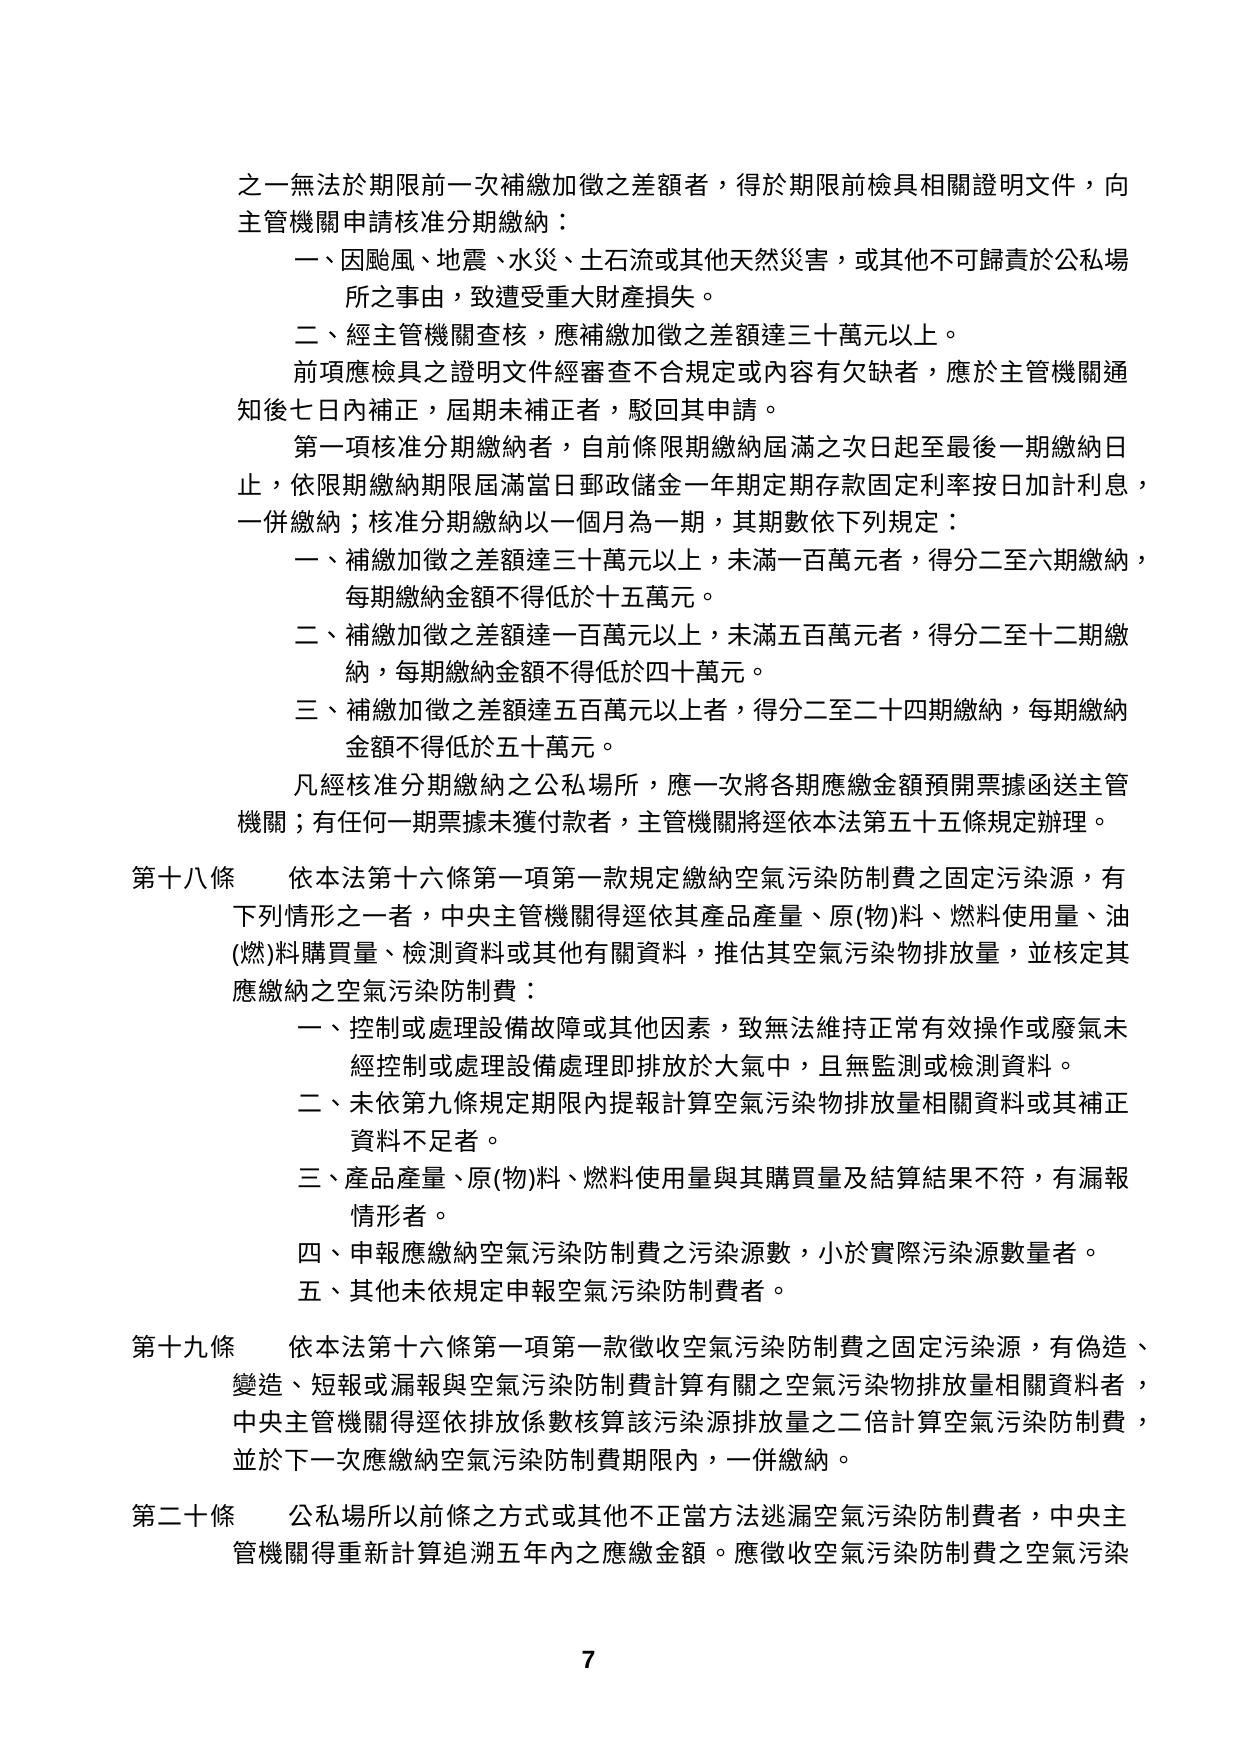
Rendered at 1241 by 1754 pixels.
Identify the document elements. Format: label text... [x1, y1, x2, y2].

text 之一無法於期限前一次補繳加徵之差額者，得於期限前檢具相關證明文件，向主管機關申請核准分期繳納： [131, 164, 1130, 239]
text 第一項核准分期繳納者，自前條限期繳納屆滿之次日起至最後一期繳納日止，依限期繳納期限屆滿當日郵政儲金一年期定期存款固定利率按日加計利息，一併繳納；核准分期繳納以一個月為一期，其期數依下列規定： [238, 427, 1130, 539]
text 三、補繳加徵之差額達五百萬元以上者，得分二至二十四期繳納，每期繳納金額不得低於五十萬元。 [294, 689, 1129, 764]
text 一、控制或處理設備故障或其他因素，致無法維持正常有效操作或廢氣未經控制或處理設備處理即排放於大氣中，且無監測或檢測資料。 [297, 1008, 1129, 1083]
text 一、因颱風、地震、水災、土石流或其他天然災害，或其他不可歸責於公私場所之事由，致遭受重大財產損失。 [294, 239, 1129, 314]
text 二、補繳加徵之差額達一百萬元以上，未滿五百萬元者，得分二至十二期繳納，每期繳納金額不得低於四十萬元。 [294, 614, 1129, 689]
text 三、產品產量、原(物)料、燃料使用量與其購買量及結算結果不符，有漏報情形者。 [297, 1158, 1129, 1233]
text 四、申報應繳納空氣污染防制費之污染源數，小於實際污染源數量者。 [297, 1233, 1129, 1271]
text 第十九條 依本法第十六條第一項第一款徵收空氣污染防制費之固定污染源，有偽造、變造、短報或漏報與空氣污染防制費計算有關之空氣污染物排放量相關資料者，中央主管機關得逕依排放係數核算該污染源排放量之二倍計算空氣污染防制費，並於下一次應繳納空氣污染防制費期限內，一併繳納。 [131, 1327, 1130, 1477]
text 第十八條 依本法第十六條第一項第一款規定繳納空氣污染防制費之固定污染源，有下列情形之一者，中央主管機關得逕依其產品產量、原(物)料、燃料使用量、油(燃)料購買量、檢測資料或其他有關資料，推估其空氣污染物排放量，並核定其應繳納之空氣污染防制費： [131, 858, 1130, 1008]
text 凡經核准分期繳納之公私場所，應一次將各期應繳金額預開票據函送主管機關；有任何一期票據未獲付款者，主管機關將逕依本法第五十五條規定辦理。 [238, 764, 1130, 839]
text 第二十條 公私場所以前條之方式或其他不正當方法逃漏空氣污染防制費者，中央主管機關得重新計算追溯五年內之應繳金額。應徵收空氣污染防制費之空氣污染 [131, 1496, 1130, 1571]
text 二、未依第九條規定期限內提報計算空氣污染物排放量相關資料或其補正資料不足者。 [297, 1083, 1129, 1158]
text 前項應檢具之證明文件經審查不合規定或內容有欠缺者，應於主管機關通知後七日內補正，屆期未補正者，駁回其申請。 [238, 352, 1130, 427]
text 一、補繳加徵之差額達三十萬元以上，未滿一百萬元者，得分二至六期繳納，每期繳納金額不得低於十五萬元。 [294, 539, 1129, 614]
text 五、其他未依規定申報空氣污染防制費者。 [297, 1271, 1129, 1308]
text 二、經主管機關查核，應補繳加徵之差額達三十萬元以上。 [294, 314, 1129, 352]
